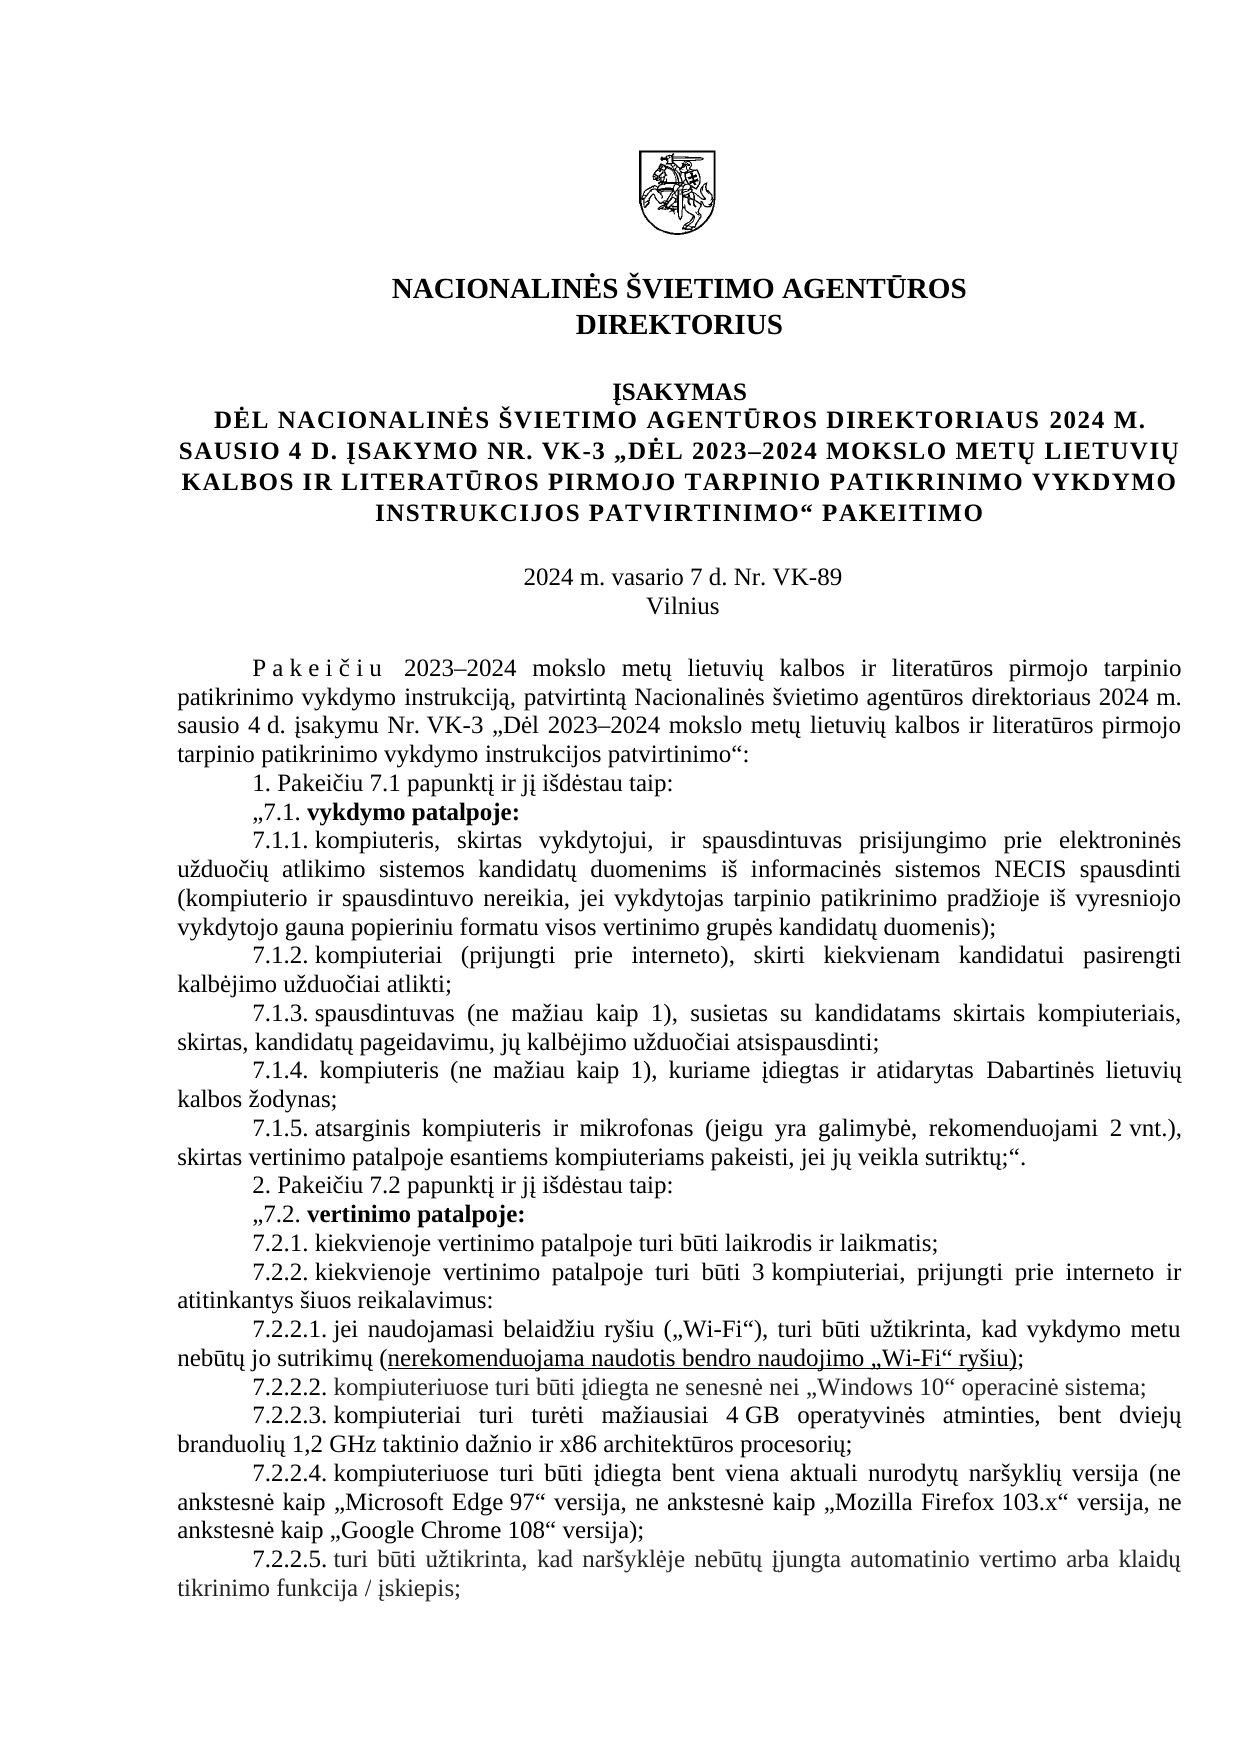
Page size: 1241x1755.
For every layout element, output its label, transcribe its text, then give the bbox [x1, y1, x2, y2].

text 7.1.5. atsarginis kompiuteris ir mikrofonas (jeigu yra galimybė, rekomenduojami 2 vnt.), skirtas vertinimo patalpoje esantiems kompiuteriams pakeisti, jei jų veikla sutriktų;“. [177, 1113, 1182, 1171]
text Vilnius [177, 591, 1182, 619]
text ĮSAKYMAS [177, 377, 1182, 406]
text DĖL NACIONALINĖS ŠVIETIMO AGENTŪROS DIREKTORIAUS 2024 M. SAUSIO 4 D. ĮSAKYMO NR. VK-3 „DĖL 2023–2024 MOKSLO METŲ LIETUVIŲ KALBOS IR LITERATŪROS PIRMOJO TARPINIO PATIKRINIMO VYKDYMO INSTRUKCIJOS PATVIRTINIMO“ PAKEITIMO [177, 406, 1182, 527]
text 7.1.3. spausdintuvas (ne mažiau kaip 1), susietas su kandidatams skirtais kompiuteriais, skirtas, kandidatų pageidavimu, jų kalbėjimo užduočiai atsispausdinti; [177, 998, 1182, 1056]
text Pakeičiu 2023–2024 mokslo metų lietuvių kalbos ir literatūros pirmojo tarpinio patikrinimo vykdymo instrukciją, patvirtintą Nacionalinės švietimo agentūros direktoriaus 2024 m. sausio 4 d. įsakymu Nr. VK-3 „Dėl 2023–2024 mokslo metų lietuvių kalbos ir literatūros pirmojo tarpinio patikrinimo vykdymo instrukcijos patvirtinimo“: [177, 653, 1182, 768]
text 2. Pakeičiu 7.2 papunktį ir jį išdėstau taip: [177, 1171, 1182, 1199]
text 7.2.2.5. turi būti užtikrinta, kad naršyklėje nebūtų įjungta automatinio vertimo arba klaidų tikrinimo funkcija / įskiepis; [177, 1544, 1182, 1602]
text 7.2.2.3. kompiuteriai turi turėti mažiausiai 4 GB operatyvinės atminties, bent dviejų branduolių 1,2 GHz taktinio dažnio ir x86 architektūros procesorių; [177, 1401, 1182, 1458]
text 7.1.2. kompiuteriai (prijungti prie interneto), skirti kiekvienam kandidatui pasirengti kalbėjimo užduočiai atlikti; [177, 941, 1182, 998]
text 7.1.4. kompiuteris (ne mažiau kaip 1), kuriame įdiegtas ir atidarytas Dabartinės lietuvių kalbos žodynas; [177, 1056, 1182, 1113]
text 7.2.2. kiekvienoje vertinimo patalpoje turi būti 3 kompiuteriai, prijungti prie interneto ir atitinkantys šiuos reikalavimus: [177, 1257, 1182, 1314]
text „7.2. vertinimo patalpoje: [177, 1199, 1182, 1228]
text 7.2.2.2. kompiuteriuose turi būti įdiegta ne senesnė nei „Windows 10“ operacinė sistema; [177, 1372, 1182, 1401]
text 7.1.1. kompiuteris, skirtas vykdytojui, ir spausdintuvas prisijungimo prie elektroninės užduočių atlikimo sistemos kandidatų duomenims iš informacinės sistemos NECIS spausdinti (kompiuterio ir spausdintuvo nereikia, jei vykdytojas tarpinio patikrinimo pradžioje iš vyresniojo vykdytojo gauna popieriniu formatu visos vertinimo grupės kandidatų duomenis); [177, 826, 1182, 941]
text DIREKTORIUS [177, 307, 1182, 341]
text 7.2.2.1. jei naudojamasi belaidžiu ryšiu („Wi-Fi“), turi būti užtikrinta, kad vykdymo metu nebūtų jo sutrikimų (nerekomenduojama naudotis bendro naudojimo „Wi-Fi“ ryšiu); [177, 1314, 1182, 1372]
text 7.2.1. kiekvienoje vertinimo patalpoje turi būti laikrodis ir laikmatis; [177, 1228, 1182, 1257]
text 7.2.2.4. kompiuteriuose turi būti įdiegta bent viena aktuali nurodytų naršyklių versija (ne ankstesnė kaip „Microsoft Edge 97“ versija, ne ankstesnė kaip „Mozilla Firefox 103.x“ versija, ne ankstesnė kaip „Google Chrome 108“ versija); [177, 1458, 1182, 1544]
text „7.1. vykdymo patalpoje: [177, 797, 1182, 826]
text 2024 m. vasario 7 d. Nr. VK-89 [177, 562, 1182, 591]
text NACIONALINĖS ŠVIETIMO AGENTŪROS [177, 271, 1182, 305]
text 1. Pakeičiu 7.1 papunktį ir jį išdėstau taip: [177, 768, 1182, 797]
